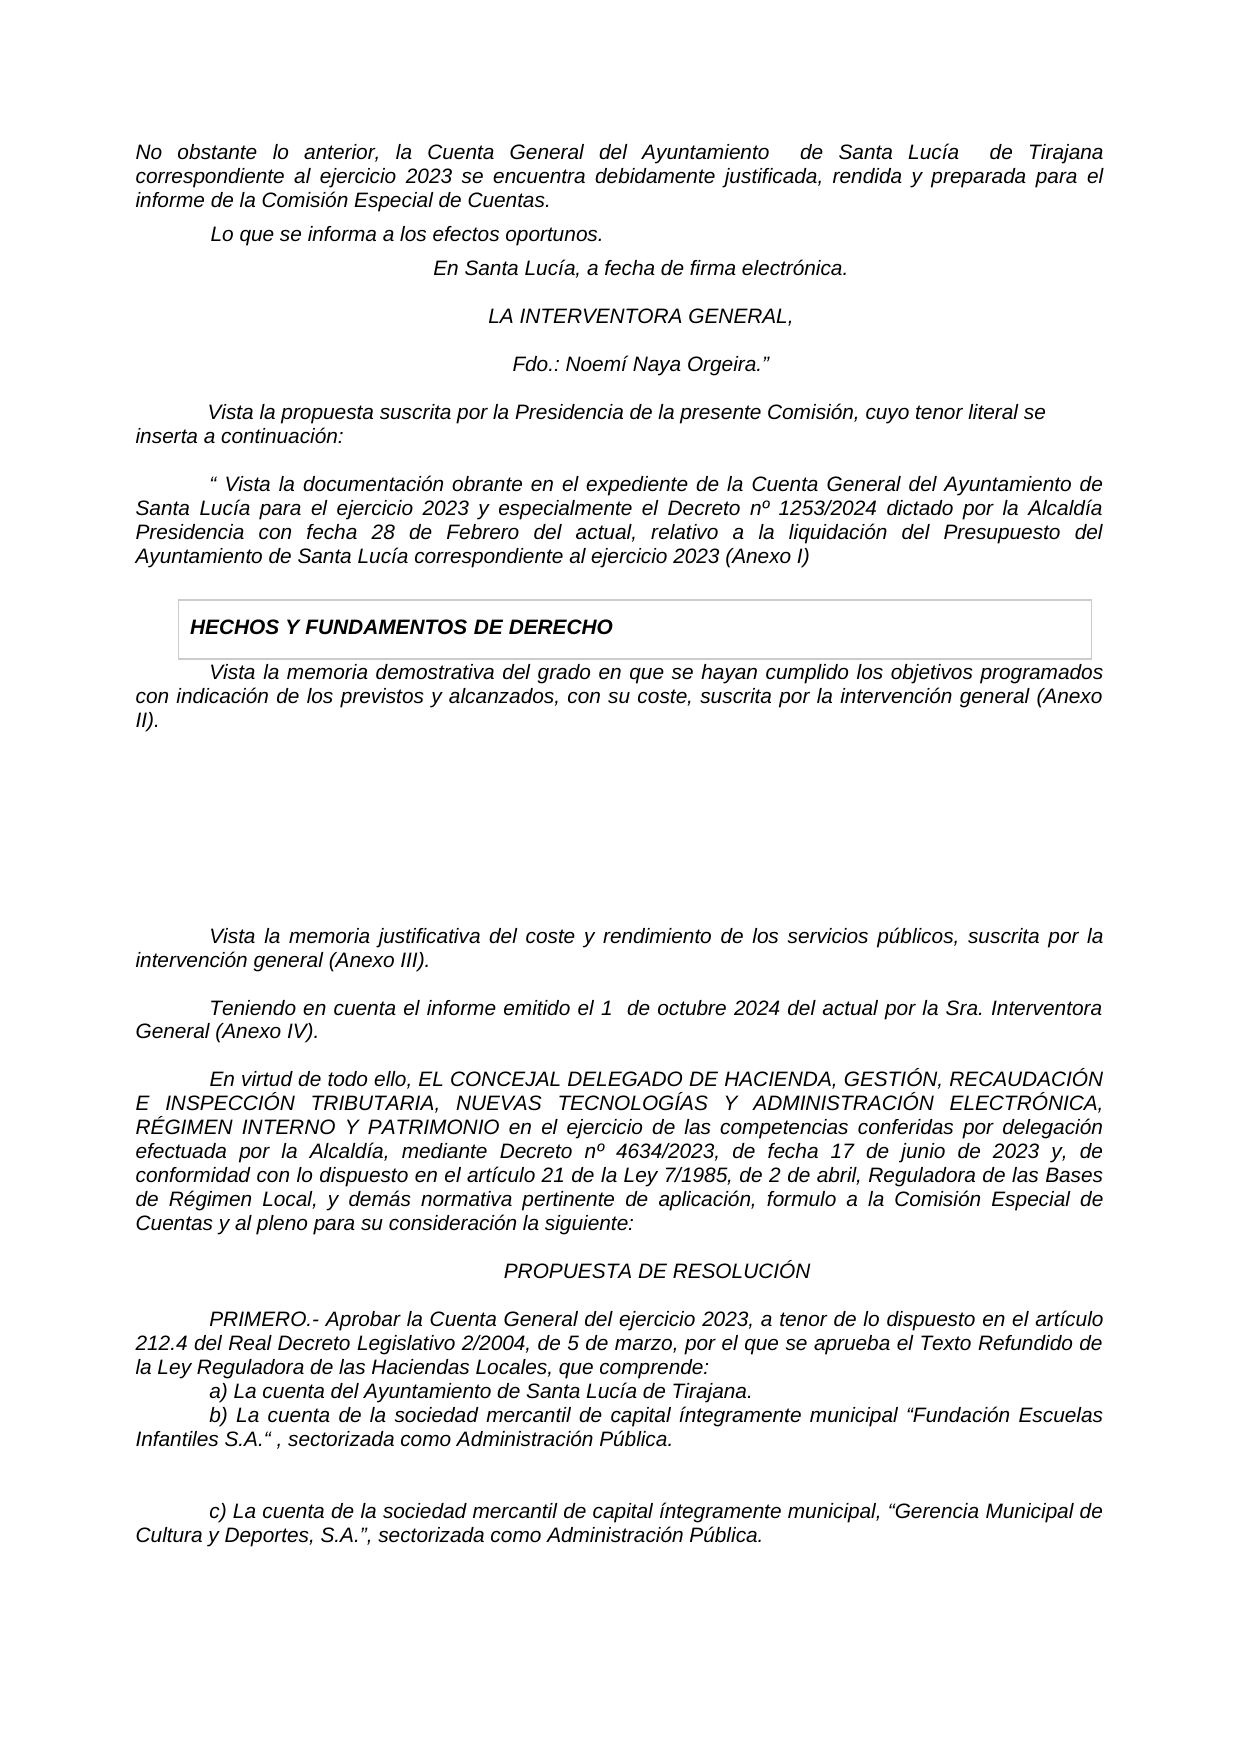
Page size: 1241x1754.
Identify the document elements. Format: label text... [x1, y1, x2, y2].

text HECHOS Y FUNDAMENTOS DE DERECHO [190, 614, 1091, 638]
text PROPUESTA DE RESOLUCIÓN [135, 1259, 1105, 1283]
text “ Vista la documentación obrante en el expediente de la Cuenta General del Ayuntamiento de Santa Lucía para el ejercicio 2023 y especialmente el Decreto nº 1253/2024 dictado por la Alcaldía Presidencia con fecha 28 de Febrero del actual, relativo a la liquidación del Presupuesto del Ayuntamiento de Santa Lucía correspondiente al ejercicio 2023 (Anexo I) [135, 472, 1105, 568]
text En virtud de todo ello, EL CONCEJAL DELEGADO DE HACIENDA, GESTIÓN, RECAUDACIÓN E INSPECCIÓN TRIBUTARIA, NUEVAS TECNOLOGÍAS Y ADMINISTRACIÓN ELECTRÓNICA, RÉGIMEN INTERNO Y PATRIMONIO en el ejercicio de las competencias conferidas por delegación efectuada por la Alcaldía, mediante Decreto nº 4634/2023, de fecha 17 de junio de 2023 y, de conformidad con lo dispuesto en el artículo 21 de la Ley 7/1985, de 2 de abril, Reguladora de las Bases de Régimen Local, y demás normativa pertinente de aplicación, formulo a la Comisión Especial de Cuentas y al pleno para su consideración la siguiente: [135, 1067, 1105, 1235]
text Vista la memoria demostrativa del grado en que se hayan cumplido los objetivos programados con indicación de los previstos y alcanzados, con su coste, suscrita por la intervención general (Anexo II). [135, 592, 1105, 732]
text LA INTERVENTORA GENERAL, [135, 304, 1105, 328]
text Fdo.: Noemí Naya Orgeira.” [135, 352, 1105, 376]
text Lo que se informa a los efectos oportunos. [135, 222, 1105, 246]
text Vista la propuesta suscrita por la Presidencia de la presente Comisión, cuyo tenor literal se inserta a continuación: [135, 400, 1105, 448]
text PRIMERO.- Aprobar la Cuenta General del ejercicio 2023, a tenor de lo dispuesto en el artículo 212.4 del Real Decreto Legislativo 2/2004, de 5 de marzo, por el que se aprueba el Texto Refundido de la Ley Reguladora de las Haciendas Locales, que comprende: [135, 1307, 1105, 1379]
text En Santa Lucía, a fecha de firma electrónica. [135, 256, 1105, 280]
text [179, 601, 1091, 658]
text Teniendo en cuenta el informe emitido el 1 de octubre 2024 del actual por la Sra. Interventora General (Anexo IV). [135, 995, 1105, 1043]
text No obstante lo anterior, la Cuenta General del Ayuntamiento de Santa Lucía de Tirajana correspondiente al ejercicio 2023 se encuentra debidamente justificada, rendida y preparada para el informe de la Comisión Especial de Cuentas. [135, 139, 1105, 211]
text b) La cuenta de la sociedad mercantil de capital íntegramente municipal “Fundación Escuelas Infantiles S.A.“ , sectorizada como Administración Pública. [135, 1403, 1105, 1451]
text Vista la memoria justificativa del coste y rendimiento de los servicios públicos, suscrita por la intervención general (Anexo III). [135, 923, 1105, 971]
text a) La cuenta del Ayuntamiento de Santa Lucía de Tirajana. [135, 1379, 1105, 1403]
text c) La cuenta de la sociedad mercantil de capital íntegramente municipal, “Gerencia Municipal de Cultura y Deportes, S.A.”, sectorizada como Administración Pública. [135, 1498, 1105, 1546]
